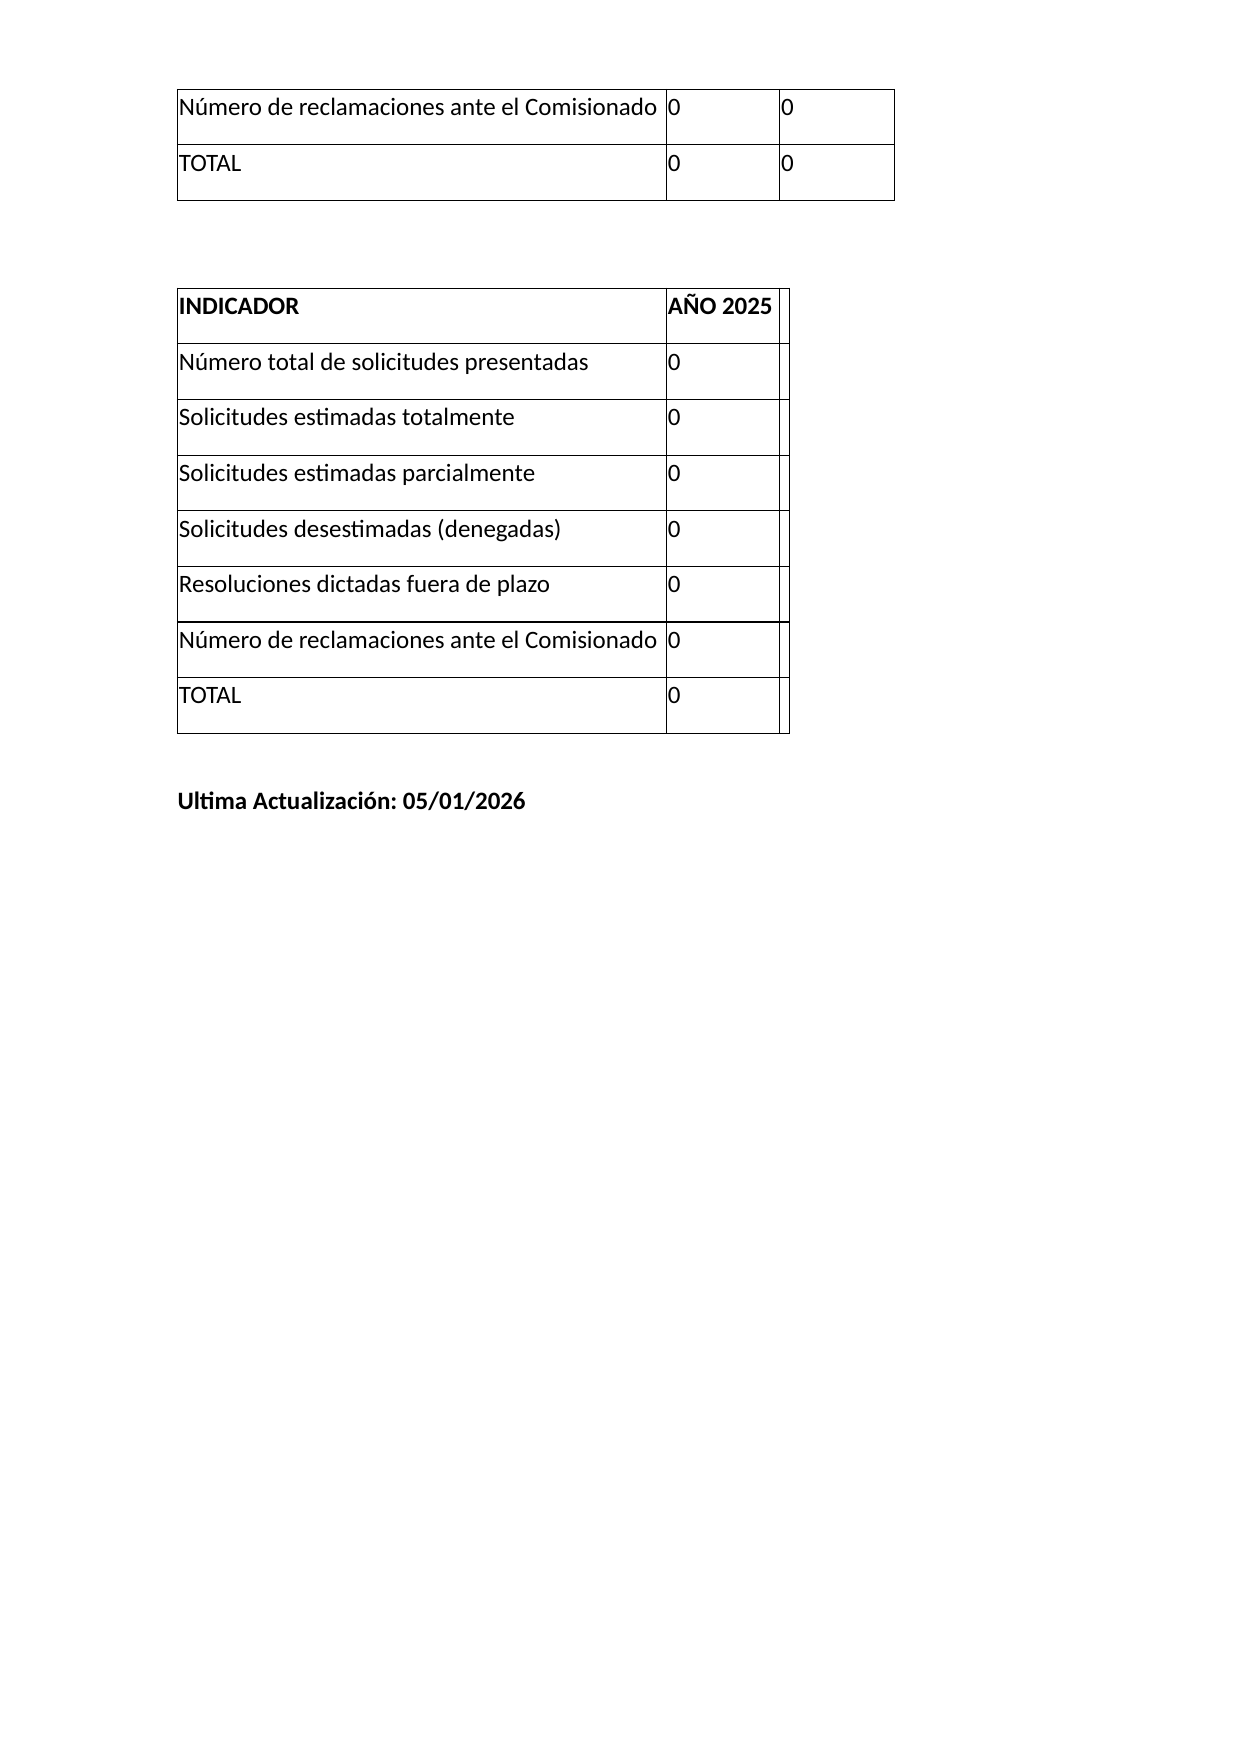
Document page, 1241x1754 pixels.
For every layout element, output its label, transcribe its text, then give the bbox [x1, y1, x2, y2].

table_cell Solicitudes estimadas parcialmente [178, 456, 666, 510]
table_header AÑO 2025 [667, 289, 779, 343]
table_cell 0 [667, 456, 779, 510]
table_cell Número de reclamaciones ante el Comisionado [178, 623, 666, 677]
table_cell 0 [780, 90, 894, 144]
table_cell [780, 511, 789, 566]
table_cell Resoluciones dictadas fuera de plazo [178, 567, 666, 621]
table_cell 0 [667, 678, 779, 733]
table_cell 0 [667, 400, 779, 454]
table_cell [780, 623, 789, 677]
table_cell 0 [667, 344, 779, 399]
table_header [780, 289, 789, 343]
table_cell 0 [667, 511, 779, 566]
table_cell 0 [667, 145, 779, 200]
table_cell Solicitudes desestimadas (denegadas) [178, 511, 666, 566]
table_cell Número de reclamaciones ante el Comisionado [178, 90, 666, 144]
table_cell Número total de solicitudes presentadas [178, 344, 666, 399]
text Ultima Actualización: 05/01/2026 [177, 785, 1063, 816]
table_header INDICADOR [178, 289, 666, 343]
table_cell Solicitudes estimadas totalmente [178, 400, 666, 454]
table_cell [780, 567, 789, 621]
table_cell TOTAL [178, 678, 666, 733]
table_cell [780, 400, 789, 454]
table_cell 0 [667, 623, 779, 677]
table_cell [780, 456, 789, 510]
table_cell 0 [667, 567, 779, 621]
table_cell 0 [780, 145, 894, 200]
table_cell 0 [667, 90, 779, 144]
table_cell [780, 678, 789, 733]
table_cell TOTAL [178, 145, 666, 200]
table_cell [780, 344, 789, 399]
